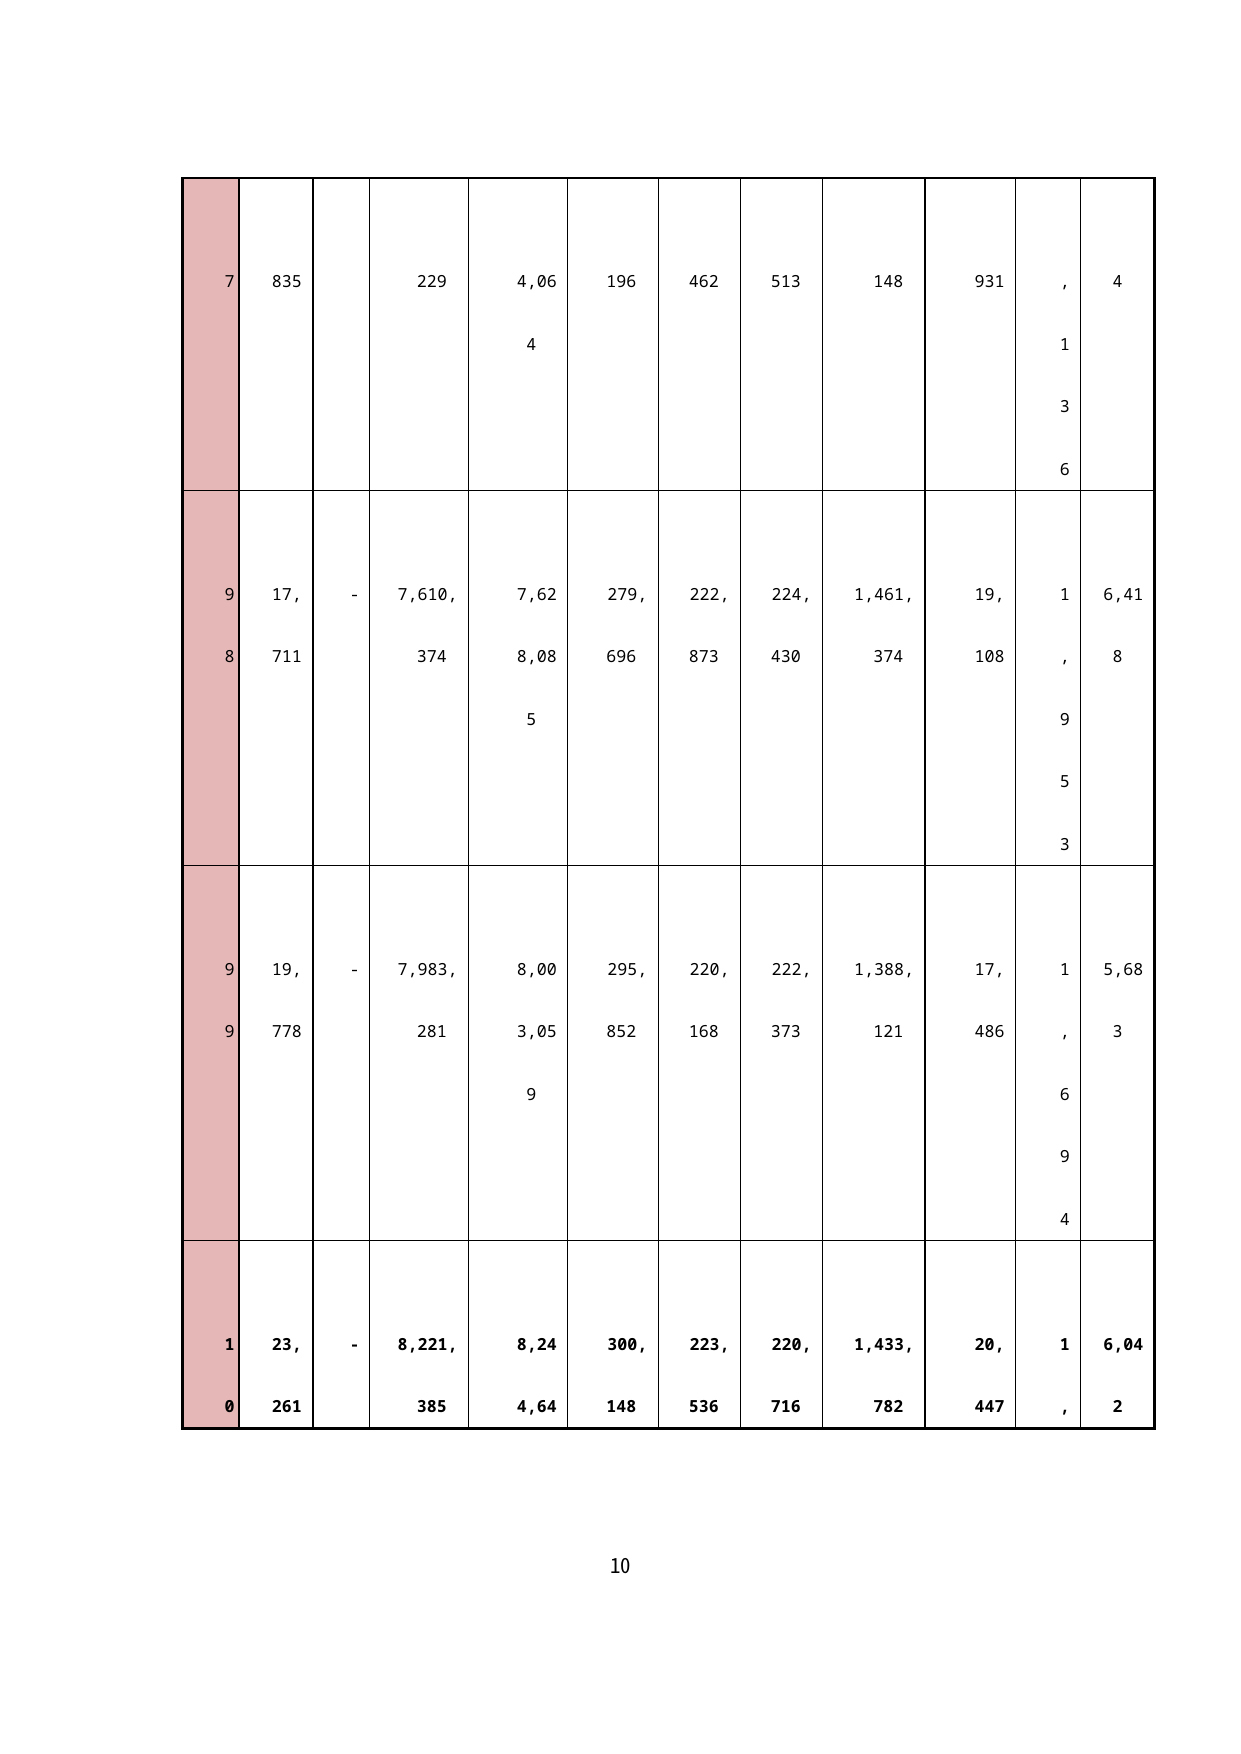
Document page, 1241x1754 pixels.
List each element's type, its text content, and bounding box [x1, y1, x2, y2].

table_cell 300,148 [568, 1241, 658, 1427]
table_cell 462 [659, 179, 740, 490]
table_cell - [314, 866, 369, 1240]
table_cell 19,778 [240, 866, 312, 1240]
table_cell 223,536 [659, 1241, 740, 1427]
table_cell 4 [1081, 179, 1153, 490]
table_cell 1,461,374 [823, 491, 924, 865]
table_cell 229 [370, 179, 468, 490]
table_cell 8,003,059 [469, 866, 567, 1240]
table_cell 98 [184, 491, 238, 865]
table_cell 6,042 [1081, 1241, 1153, 1427]
table_cell 220,716 [741, 1241, 822, 1427]
table_cell 1,433,782 [823, 1241, 924, 1427]
table_cell 295,852 [568, 866, 658, 1240]
table_cell - [314, 491, 369, 865]
table_cell 1, [1016, 1241, 1080, 1427]
table_cell - [314, 1241, 369, 1427]
table_cell 279,696 [568, 491, 658, 865]
table_cell 196 [568, 179, 658, 490]
table_cell - [314, 179, 369, 490]
table_cell 931 [926, 179, 1015, 490]
table_cell 8,221,385 [370, 1241, 468, 1427]
table_cell 835 [240, 179, 312, 490]
table_cell 513 [741, 179, 822, 490]
table_cell 6,418 [1081, 491, 1153, 865]
table_cell 8,244,64 [469, 1241, 567, 1427]
table_cell 7,983,281 [370, 866, 468, 1240]
table_cell 10 [184, 1241, 238, 1427]
table_cell 17,711 [240, 491, 312, 865]
table_cell 1,953 [1016, 491, 1080, 865]
table_cell 222,873 [659, 491, 740, 865]
table_cell 19,108 [926, 491, 1015, 865]
table_cell 148 [823, 179, 924, 490]
table_cell 220,168 [659, 866, 740, 1240]
table_cell ,136 [1016, 179, 1080, 490]
table_cell 222,373 [741, 866, 822, 1240]
table_cell 1,694 [1016, 866, 1080, 1240]
table_cell 7,628,085 [469, 491, 567, 865]
table_cell 224,430 [741, 491, 822, 865]
table_cell 99 [184, 866, 238, 1240]
table_cell 1,388,121 [823, 866, 924, 1240]
table_cell 5,683 [1081, 866, 1153, 1240]
table_cell 20,447 [926, 1241, 1015, 1427]
table_cell 4,064 [469, 179, 567, 490]
table_cell 23,261 [240, 1241, 312, 1427]
table_cell 7 [184, 179, 238, 490]
table_cell 7,610,374 [370, 491, 468, 865]
table_cell 17,486 [926, 866, 1015, 1240]
